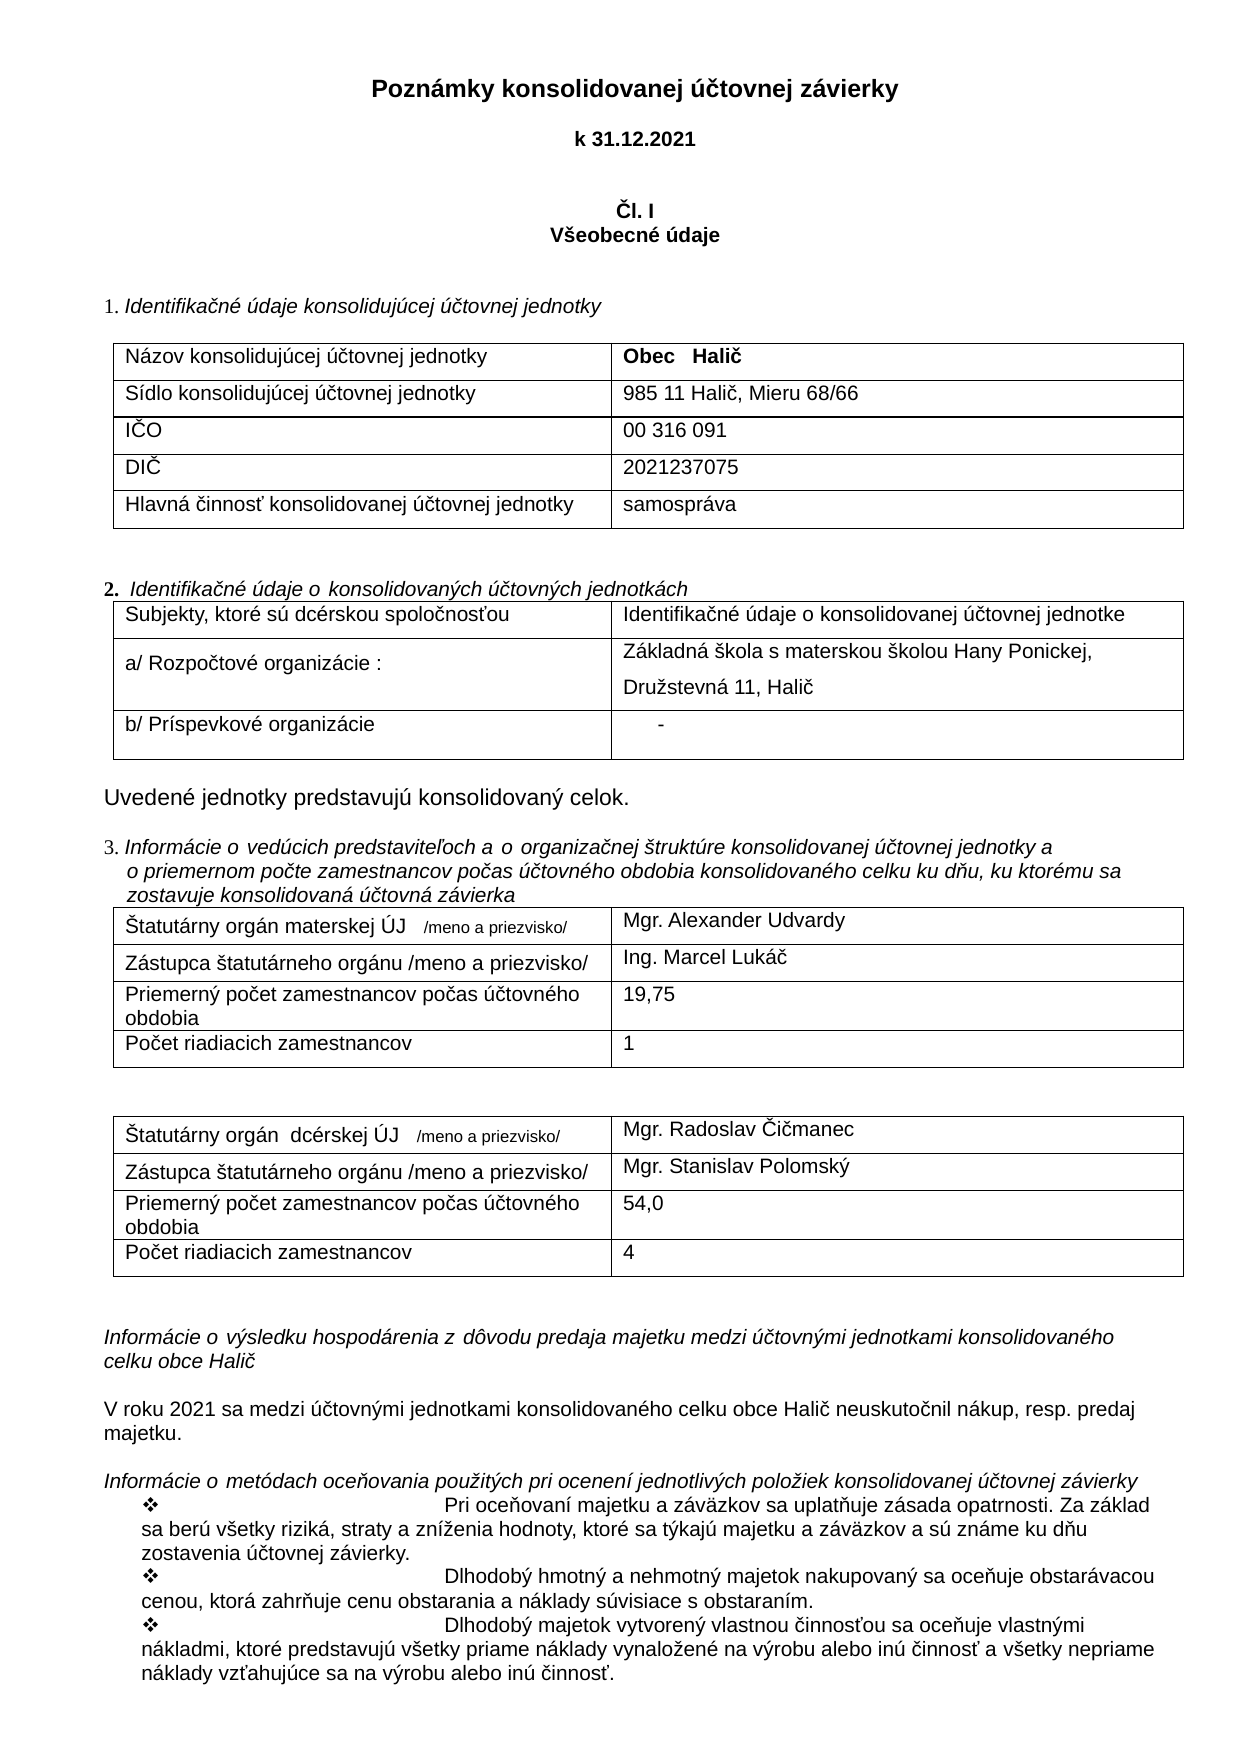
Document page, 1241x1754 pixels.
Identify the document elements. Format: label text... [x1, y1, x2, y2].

table_cell - [612, 711, 1183, 759]
table_cell 985 11 Halič, Mieru 68/66 [612, 381, 1183, 416]
table_cell a/ Rozpočtové organizácie : [114, 639, 611, 710]
text zostavuje konsolidovaná účtovná závierka [103, 883, 1166, 907]
table_cell 4 [612, 1240, 1183, 1276]
text Poznámky konsolidovanej účtovnej závierky [103, 74, 1166, 103]
table_cell 54,0 [612, 1191, 1183, 1238]
text V roku 2021 sa medzi účtovnými jednotkami konsolidovaného celku obce Halič neuskutočnil nákup, resp. predaj majetku. [103, 1397, 1166, 1444]
table_cell b/ Príspevkové organizácie [114, 711, 611, 759]
text Uvedené jednotky predstavujú konsolidovaný celok. [103, 784, 1166, 811]
text k 31.12.2021 [103, 127, 1166, 151]
table_cell 1 [612, 1031, 1183, 1067]
table_header Štatutárny orgán materskej ÚJ /meno a priezvisko/ [114, 908, 611, 944]
text 3. Informácie o vedúcich predstaviteľoch a o organizačnej štruktúre konsolidovanej účtovnej jednotky a [103, 835, 1166, 859]
table_cell Priemerný počet zamestnancov počas účtovného obdobia [114, 1191, 611, 1238]
table_cell Počet riadiacich zamestnancov [114, 1240, 611, 1276]
table_header Obec Halič [612, 344, 1183, 379]
list Pri oceňovaní majetku a záväzkov sa uplatňuje zásada opatrnosti. Za základ sa berú všetky riziká, straty a zníženia hodnoty, ktoré sa týkajú majetku a záväzkov a sú známe ku dňu zostavenia účtovnej závierky. [141, 1492, 1166, 1564]
text Čl. I [103, 198, 1166, 222]
table_cell Ing. Marcel Lukáč [612, 945, 1183, 981]
table_header Mgr. Radoslav Čičmanec [612, 1117, 1183, 1153]
text o priemernom počte zamestnancov počas účtovného obdobia konsolidovaného celku ku dňu, ku ktorému sa [103, 859, 1166, 883]
table_header Názov konsolidujúcej účtovnej jednotky [114, 344, 611, 379]
table_header Subjekty, ktoré sú dcérskou spoločnosťou [114, 602, 611, 637]
table_cell Mgr. Stanislav Polomský [612, 1154, 1183, 1189]
table_cell 19,75 [612, 982, 1183, 1030]
table_cell Základná škola s materskou školou Hany Ponickej, Družstevná 11, Halič [612, 639, 1183, 710]
text Všeobecné údaje [103, 222, 1166, 246]
table_cell Zástupca štatutárneho orgánu /meno a priezvisko/ [114, 1154, 611, 1189]
table_header Mgr. Alexander Udvardy [612, 908, 1183, 944]
table_cell Hlavná činnosť konsolidovanej účtovnej jednotky [114, 491, 611, 527]
text Informácie o metódach oceňovania použitých pri ocenení jednotlivých položiek konsolidovanej účtovnej závierky [103, 1468, 1166, 1492]
table_cell IČO [114, 418, 611, 453]
table_cell 2021237075 [612, 455, 1183, 490]
table_cell Priemerný počet zamestnancov počas účtovného obdobia [114, 982, 611, 1030]
table_cell samospráva [612, 491, 1183, 527]
table_cell Sídlo konsolidujúcej účtovnej jednotky [114, 381, 611, 416]
table_cell 00 316 091 [612, 418, 1183, 453]
table_header Štatutárny orgán dcérskej ÚJ /meno a priezvisko/ [114, 1117, 611, 1153]
text 1. Identifikačné údaje konsolidujúcej účtovnej jednotky [103, 294, 1166, 318]
list Dlhodobý hmotný a nehmotný majetok nakupovaný sa oceňuje obstarávacou cenou, ktorá zahrňuje cenu obstarania a náklady súvisiace s obstaraním. [141, 1564, 1166, 1612]
table_header Identifikačné údaje o konsolidovanej účtovnej jednotke [612, 602, 1183, 637]
list Dlhodobý majetok vytvorený vlastnou činnosťou sa oceňuje vlastnými nákladmi, ktoré predstavujú všetky priame náklady vynaložené na výrobu alebo inú činnosť a všetky nepriame náklady vzťahujúce sa na výrobu alebo inú činnosť. [141, 1612, 1166, 1684]
text 2. Identifikačné údaje o konsolidovaných účtovných jednotkách [103, 576, 1166, 601]
table_cell Počet riadiacich zamestnancov [114, 1031, 611, 1067]
table_cell Zástupca štatutárneho orgánu /meno a priezvisko/ [114, 945, 611, 981]
text Informácie o výsledku hospodárenia z dôvodu predaja majetku medzi účtovnými jednotkami konsolidovaného celku obce Halič [103, 1325, 1166, 1373]
table_cell DIČ [114, 455, 611, 490]
